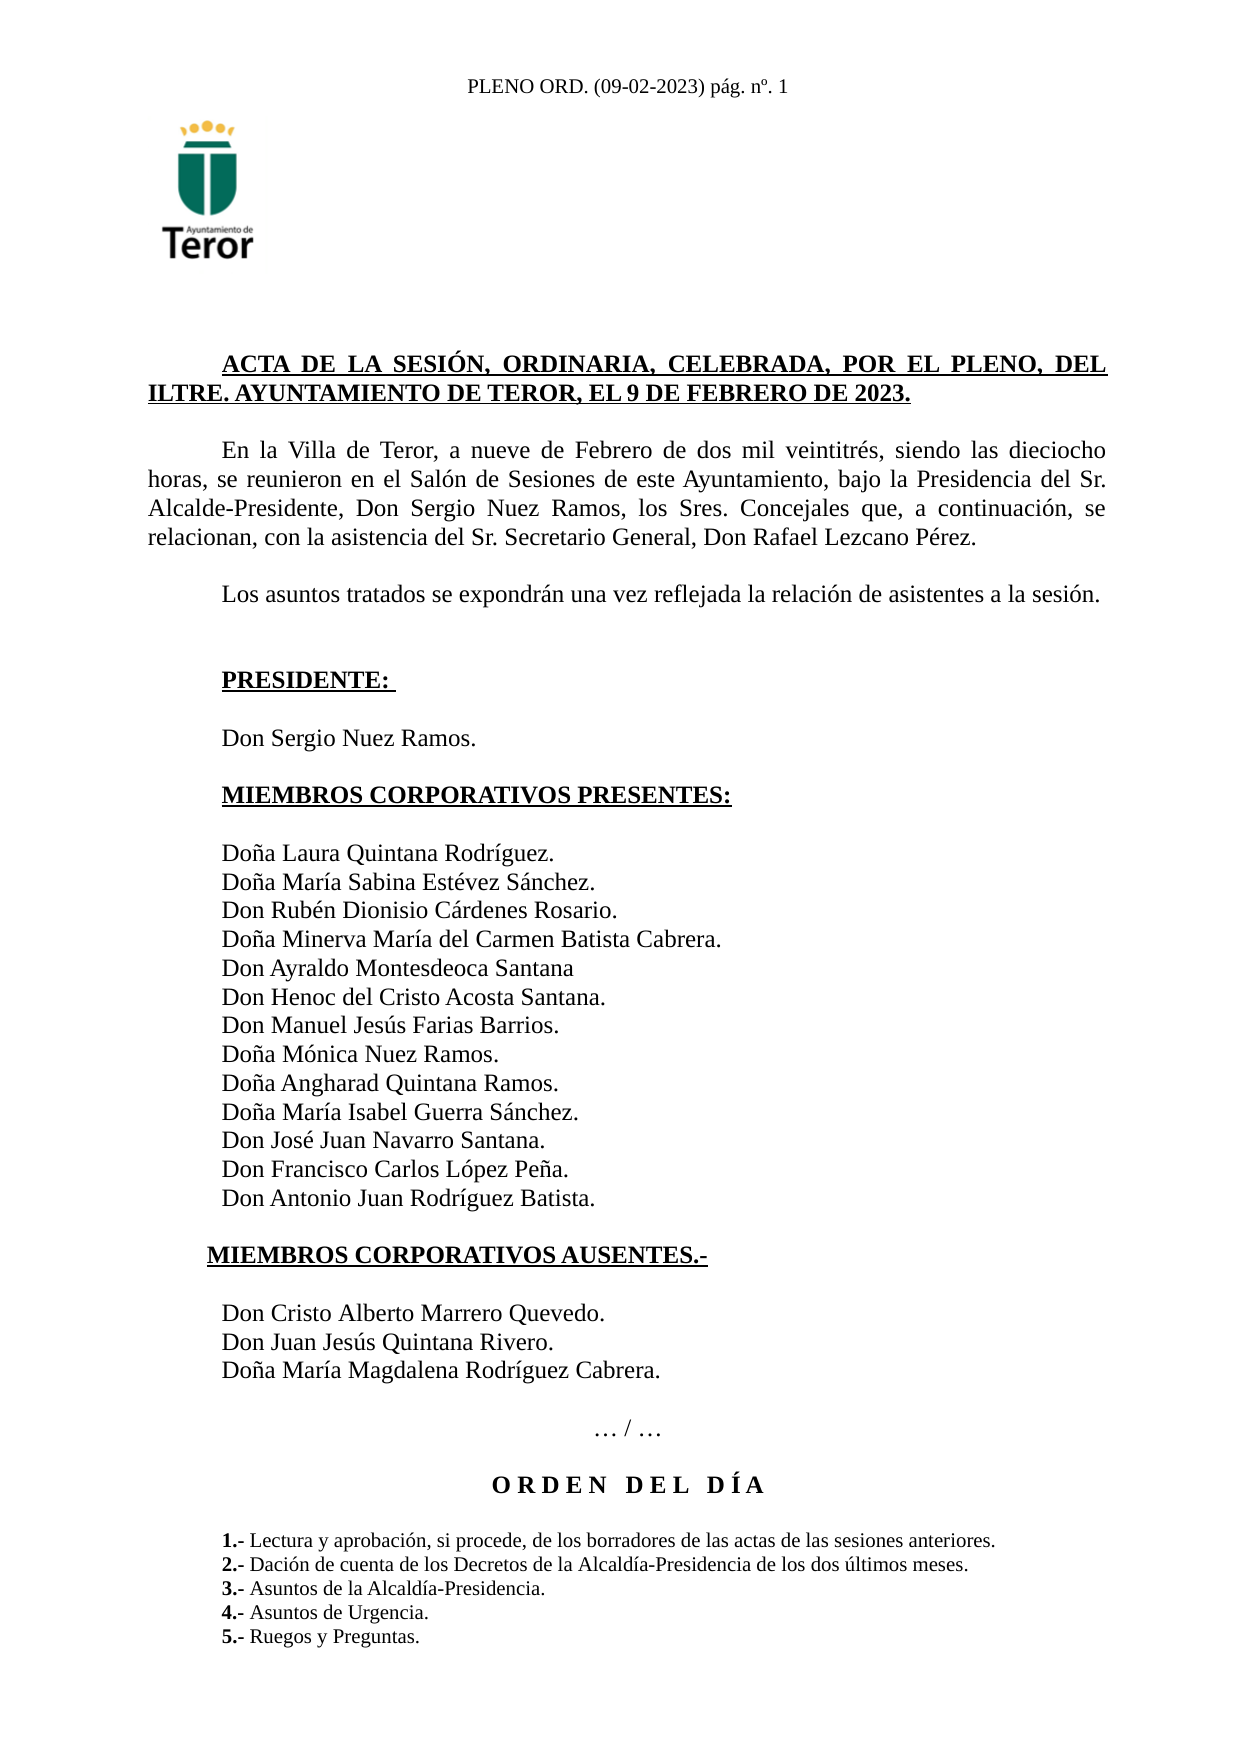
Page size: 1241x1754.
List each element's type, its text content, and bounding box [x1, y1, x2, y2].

text Don Manuel Jesús Farias Barrios. [148, 1010, 1107, 1039]
text Doña Mónica Nuez Ramos. [148, 1039, 1107, 1068]
text Los asuntos tratados se expondrán una vez reflejada la relación de asistentes a la sesión. [148, 579, 1107, 608]
text Doña María Magdalena Rodríguez Cabrera. [148, 1355, 1107, 1384]
text Don Antonio Juan Rodríguez Batista. [148, 1183, 1107, 1212]
text … / … [148, 1413, 1107, 1442]
text Doña Angharad Quintana Ramos. [148, 1068, 1107, 1097]
text Doña Laura Quintana Rodríguez. [148, 838, 1107, 867]
text Don Henoc del Cristo Acosta Santana. [148, 982, 1107, 1010]
text Doña Minerva María del Carmen Batista Cabrera. [148, 924, 1107, 953]
text ACTA DE LA SESIÓN, ORDINARIA, CELEBRADA, POR EL PLENO, DEL ILTRE. AYUNTAMIENTO DE TEROR, EL 9 DE FEBRERO DE 2023. [148, 349, 1107, 407]
text 2.- Dación de cuenta de los Decretos de la Alcaldía-Presidencia de los dos últimos meses. [148, 1552, 1107, 1576]
text O R D E N D E L D Í A [148, 1470, 1107, 1499]
text MIEMBROS CORPORATIVOS AUSENTES.- [148, 1240, 1107, 1269]
text Don José Juan Navarro Santana. [148, 1125, 1107, 1154]
text 3.- Asuntos de la Alcaldía-Presidencia. [148, 1576, 1107, 1600]
text Don Juan Jesús Quintana Rivero. [148, 1327, 1107, 1355]
text Doña María Isabel Guerra Sánchez. [148, 1097, 1107, 1125]
text Don Ayraldo Montesdeoca Santana [148, 953, 1107, 982]
text 4.- Asuntos de Urgencia. [148, 1600, 1107, 1624]
text PRESIDENTE: [148, 665, 1107, 694]
text Don Cristo Alberto Marrero Quevedo. [148, 1298, 1107, 1327]
text Don Rubén Dionisio Cárdenes Rosario. [148, 895, 1107, 924]
text Don Francisco Carlos López Peña. [148, 1154, 1107, 1183]
text En la Villa de Teror, a nueve de Febrero de dos mil veintitrés, siendo las dieciocho horas, se reunieron en el Salón de Sesiones de este Ayuntamiento, bajo la Presidencia del Sr. Alcalde-Presidente, Don Sergio Nuez Ramos, los Sres. Concejales que, a continuación, se relacionan, con la asistencia del Sr. Secretario General, Don Rafael Lezcano Pérez. [148, 435, 1107, 550]
text Doña María Sabina Estévez Sánchez. [148, 867, 1107, 895]
text MIEMBROS CORPORATIVOS PRESENTES: [148, 780, 1107, 809]
text 5.- Ruegos y Preguntas. [148, 1624, 1107, 1648]
text 1.- Lectura y aprobación, si procede, de los borradores de las actas de las sesiones anteriores. [148, 1528, 1107, 1552]
text Don Sergio Nuez Ramos. [148, 723, 1107, 752]
